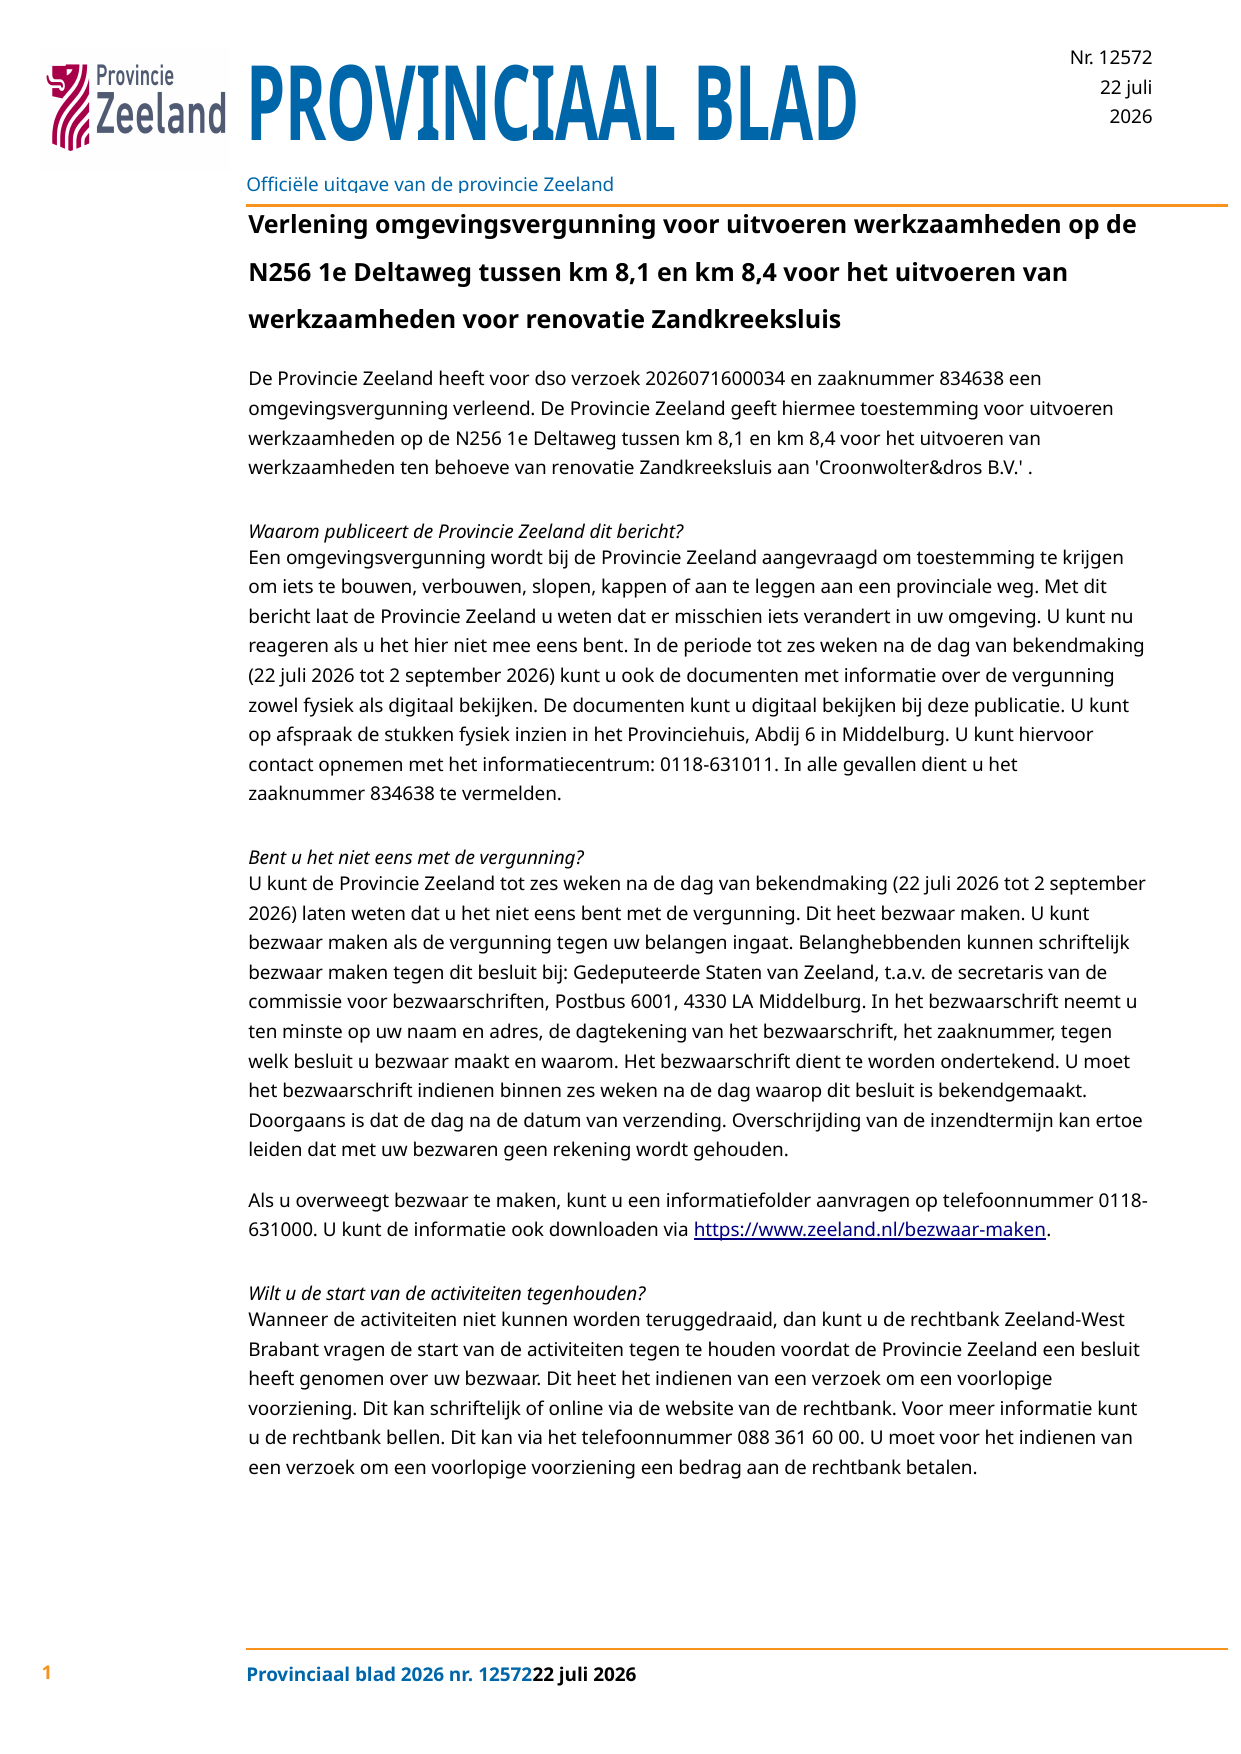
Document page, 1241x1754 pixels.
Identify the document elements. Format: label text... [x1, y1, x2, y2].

text De Provincie Zeeland heeft voor dso verzoek 2026071600034 en zaaknummer 834638 een omgevingsvergunning verleend. De Provincie Zeeland geeft hiermee toestemming voor uitvoeren werkzaamheden op de N256 1e Deltaweg tussen km 8,1 en km 8,4 voor het uitvoeren van werkzaamheden ten behoeve van renovatie Zandkreeksluis aan 'Croonwolter&dros B.V.' . [248, 366, 1152, 480]
text Wanneer de activiteiten niet kunnen worden teruggedraaid, dan kunt u de rechtbank Zeeland-West Brabant vragen de start van de activiteiten tegen te houden voordat de Provincie Zeeland een besluit heeft genomen over uw bezwaar. Dit heet het indienen van een verzoek om een voorlopige voorziening. Dit kan schriftelijk of online via de website van de rechtbank. Voor meer informatie kunt u de rechtbank bellen. Dit kan via het telefoonnummer 088 361 60 00. U moet voor het indienen van een verzoek om een voorlopige voorziening een bedrag aan de rechtbank betalen. [248, 1306, 1152, 1480]
text Een omgevingsvergunning wordt bij de Provincie Zeeland aangevraagd om toestemming te krijgen om iets te bouwen, verbouwen, slopen, kappen of aan te leggen aan een provinciale weg. Met dit bericht laat de Provincie Zeeland u weten dat er misschien iets verandert in uw omgeving. U kunt nu reageren als u het hier niet mee eens bent. In de periode tot zes weken na de dag van bekendmaking (22 juli 2026 tot 2 september 2026) kunt u ook de documenten met informatie over de vergunning zowel fysiek als digitaal bekijken. De documenten kunt u digitaal bekijken bij deze publicatie. U kunt op afspraak de stukken fysiek inzien in het Provinciehuis, Abdij 6 in Middelburg. U kunt hiervoor contact opnemen met het informatiecentrum: 0118-631011. In alle gevallen dient u het zaaknummer 834638 te vermelden. [248, 544, 1152, 806]
picture [41, 47, 231, 172]
text Verlening omgevingsvergunning voor uitvoeren werkzaamheden op de N256 1e Deltaweg tussen km 8,1 en km 8,4 voor het uitvoeren van werkzaamheden voor renovatie Zandkreeksluis [248, 207, 1152, 336]
text Bent u het niet eens met de vergunning? [248, 844, 1152, 870]
text Waarom publiceert de Provincie Zeeland dit bericht? [248, 518, 1152, 544]
text U kunt de Provincie Zeeland tot zes weken na de dag van bekendmaking (22 juli 2026 tot 2 september 2026) laten weten dat u het niet eens bent met de vergunning. Dit heet bezwaar maken. U kunt bezwaar maken als de vergunning tegen uw belangen ingaat. Belanghebbenden kunnen schriftelijk bezwaar maken tegen dit besluit bij: Gedeputeerde Staten van Zeeland, t.a.v. de secretaris van de commissie voor bezwaarschriften, Postbus 6001, 4330 LA Middelburg. In het bezwaarschrift neemt u ten minste op uw naam en adres, de dagtekening van het bezwaarschrift, het zaaknummer, tegen welk besluit u bezwaar maakt en waarom. Het bezwaarschrift dient te worden ondertekend. U moet het bezwaarschrift indienen binnen zes weken na de dag waarop dit besluit is bekendgemaakt. Doorgaans is dat de dag na de datum van verzending. Overschrijding van de inzendtermijn kan ertoe leiden dat met uw bezwaren geen rekening wordt gehouden. [248, 870, 1152, 1162]
text Wilt u de start van de activiteiten tegenhouden? [248, 1281, 1152, 1306]
text Als u overweegt bezwaar te maken, kunt u een informatiefolder aanvragen op telefoonnummer 0118-631000. U kunt de informatie ook downloaden via https://www.zeeland.nl/bezwaar-maken. [248, 1187, 1152, 1242]
